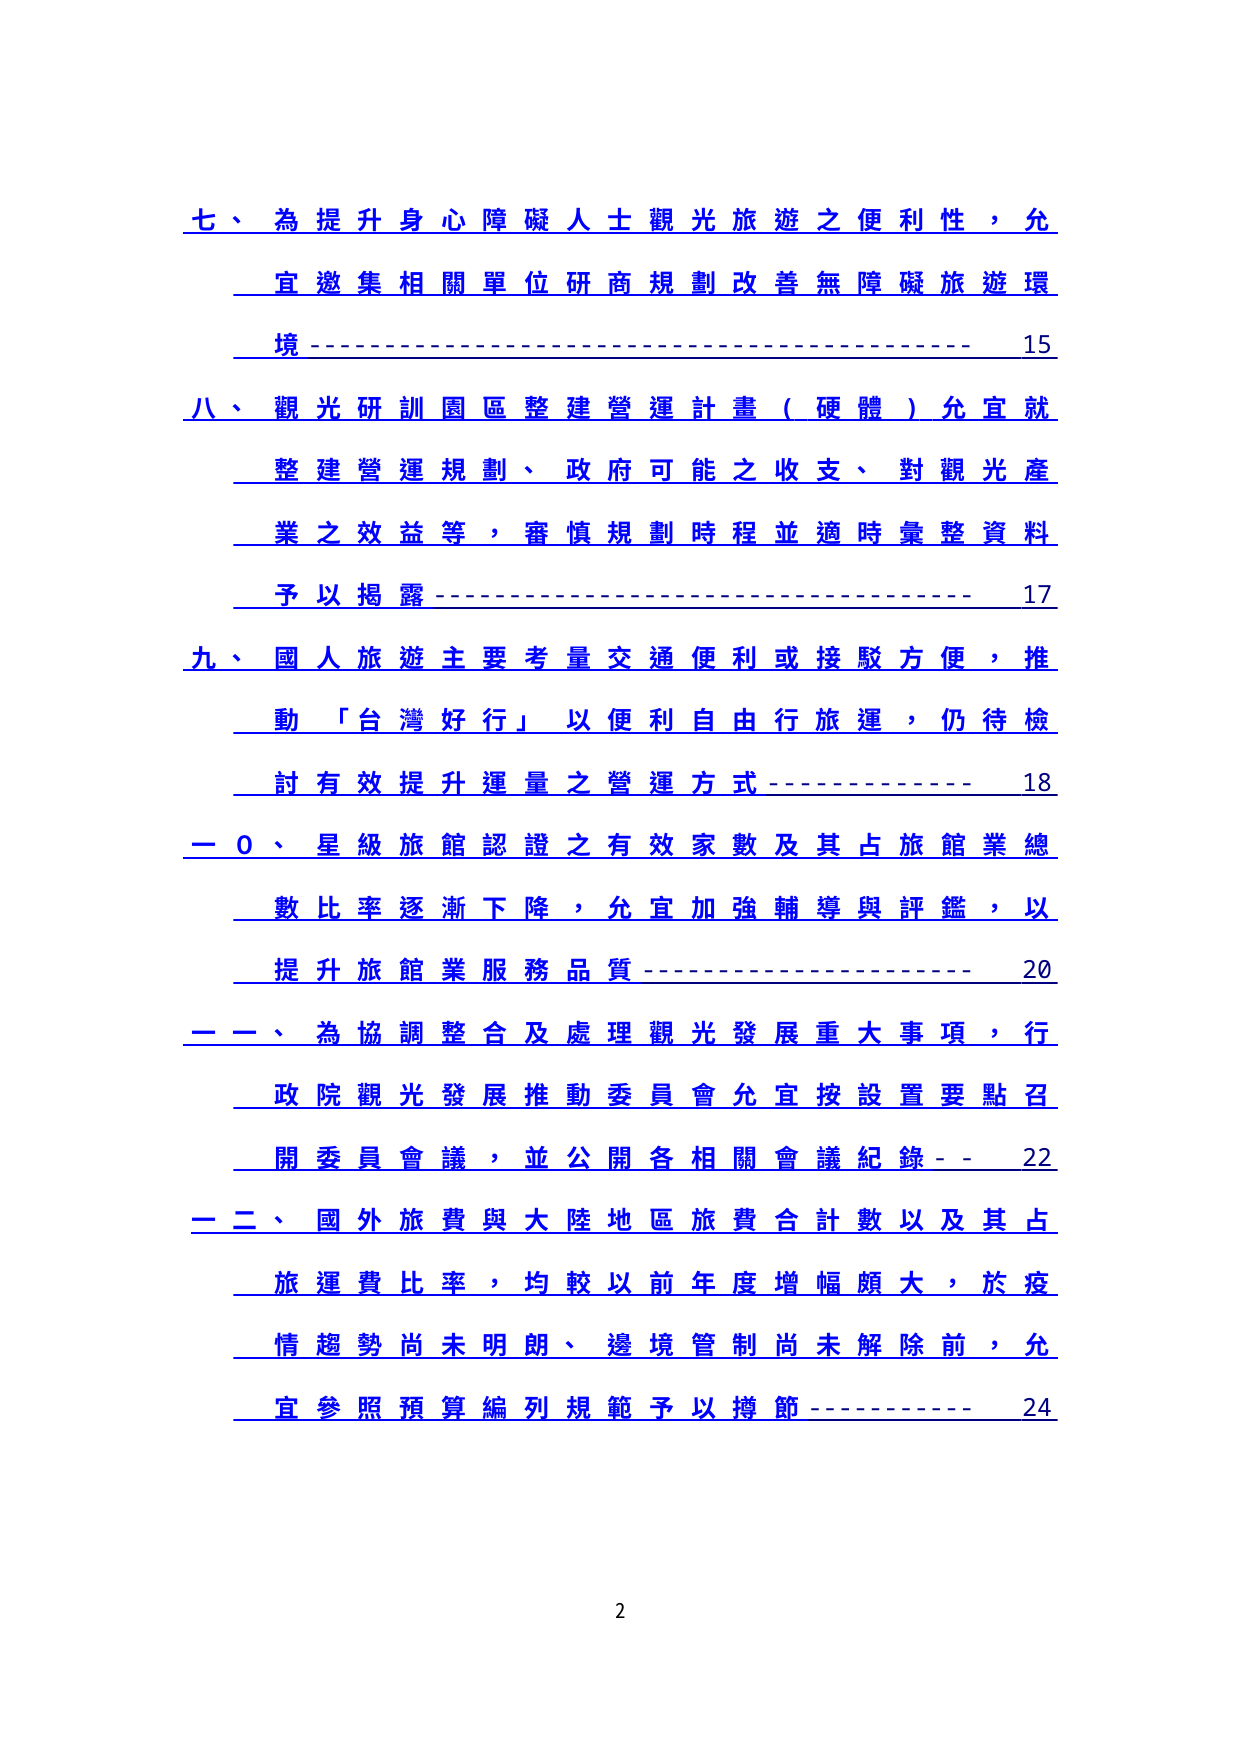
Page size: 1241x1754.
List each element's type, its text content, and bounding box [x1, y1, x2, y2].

text 九、國人旅遊主要考量交通便利或接駁方便，推 [183, 615, 1058, 669]
text 數比率逐漸下降，允宜加強輔導與評鑑，以提升旅館業服務品質 20 [183, 859, 1058, 990]
text 一０、星級旅館認證之有效家數及其占旅館業總 [183, 802, 1058, 857]
text 一一、為協調整合及處理觀光發展重大事項，行 [183, 990, 1058, 1044]
text 八、觀光研訓園區整建營運計畫(硬體)允宜就 [183, 365, 1058, 419]
text 政院觀光發展推動委員會允宜按設置要點召開委員會議，並公開各相關會議紀錄 22 [183, 1046, 1058, 1177]
text 整建營運規劃、政府可能之收支、對觀光產業之效益等，審慎規劃時程並適時彙整資料予以揭露 17 [183, 421, 1058, 615]
text 動「台灣好行」以便利自由行旅運，仍待檢討有效提升運量之營運方式 18 [183, 671, 1058, 802]
text 七、為提升身心障礙人士觀光旅遊之便利性，允 [183, 177, 1058, 232]
text 宜邀集相關單位研商規劃改善無障礙旅遊環境 15 [183, 234, 1058, 365]
text 一二、國外旅費與大陸地區旅費合計數以及其占旅運費比率，均較以前年度增幅頗大，於疫情趨勢尚未明朗、邊境管制尚未解除前，允宜參照預算編列規範予以撙節 24 [183, 1177, 1058, 1427]
